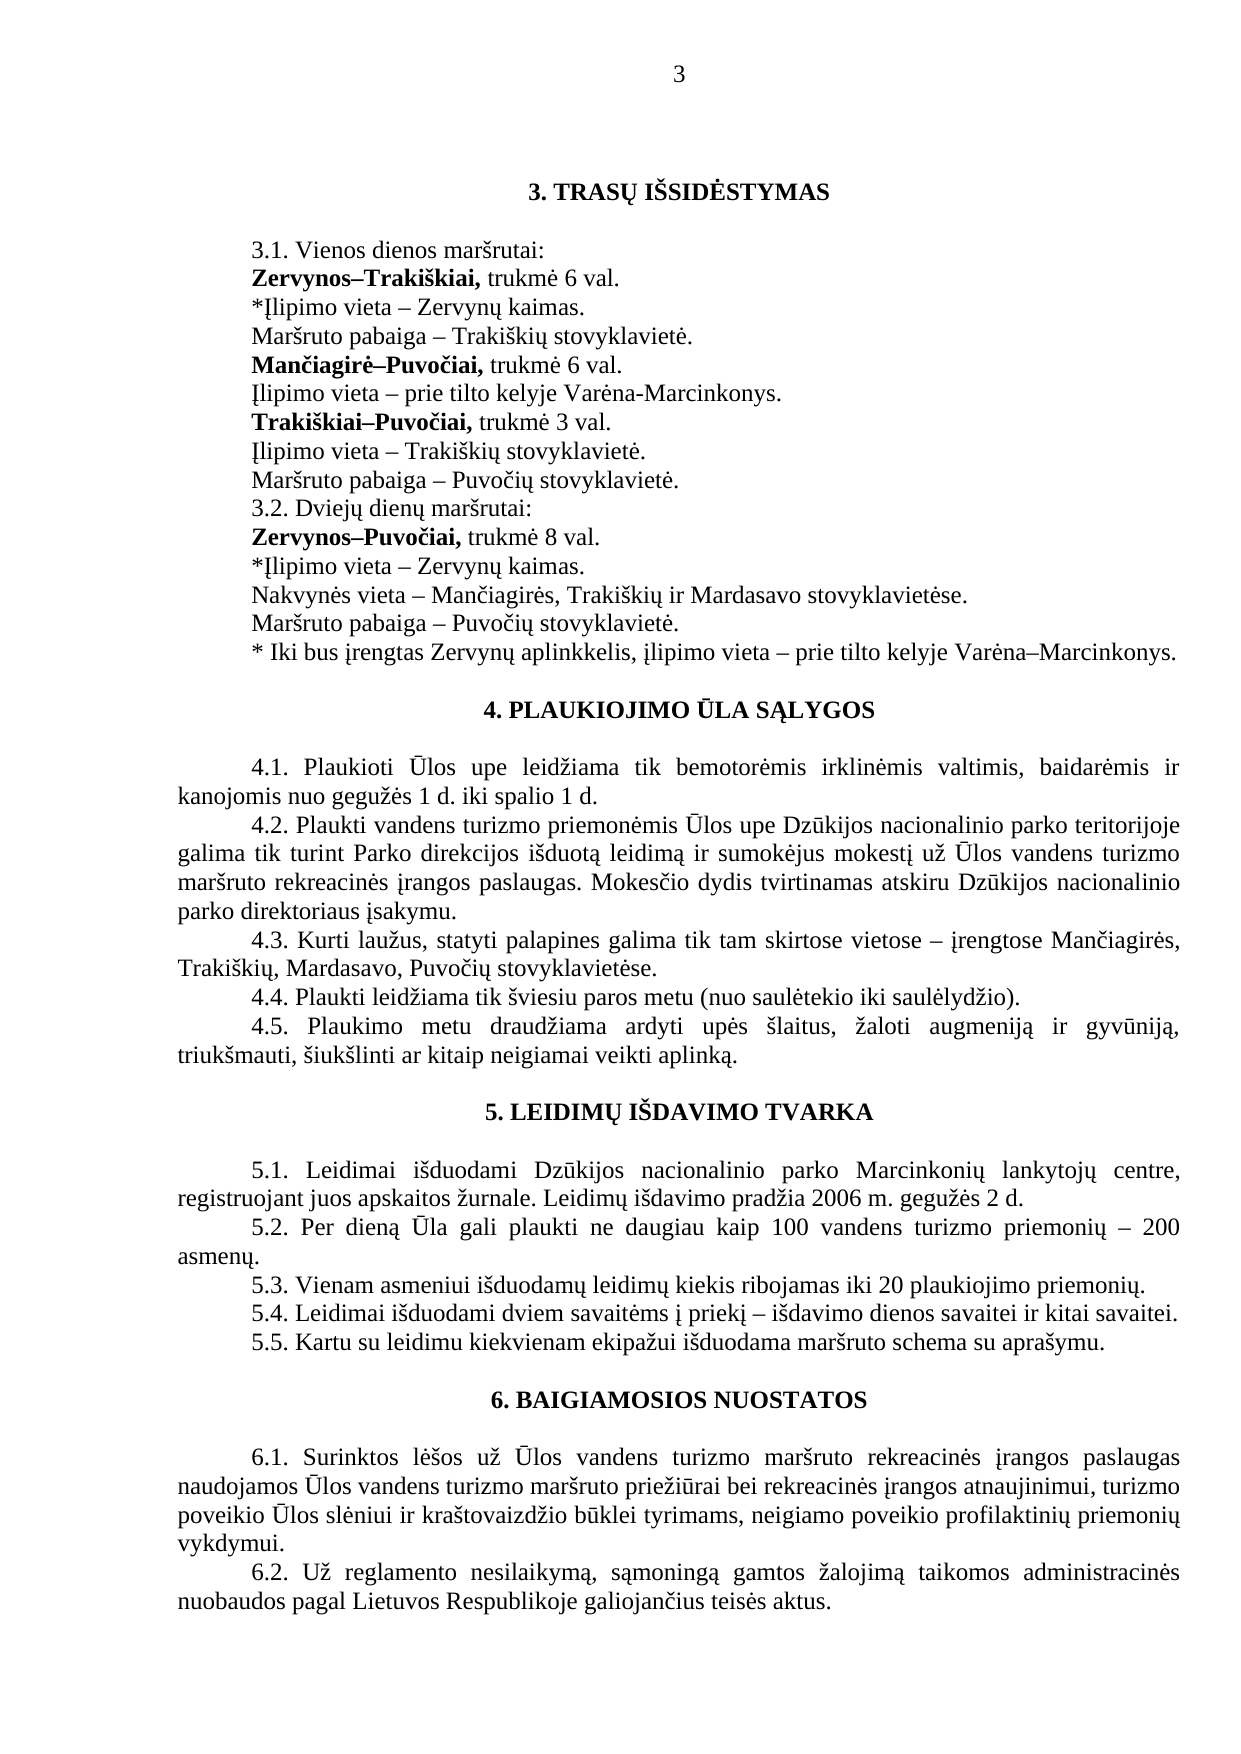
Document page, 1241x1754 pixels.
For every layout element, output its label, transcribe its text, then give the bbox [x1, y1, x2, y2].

text Nakvynės vieta – Mančiagirės, Trakiškių ir Mardasavo stovyklavietėse. [177, 580, 1181, 608]
text 5.3. Vienam asmeniui išduodamų leidimų kiekis ribojamas iki 20 plaukiojimo priemonių. [177, 1270, 1181, 1298]
text 6.2. Už reglamento nesilaikymą, sąmoningą gamtos žalojimą taikomos administracinės nuobaudos pagal Lietuvos Respublikoje galiojančius teisės aktus. [177, 1557, 1181, 1615]
text 5. LEIDIMŲ IŠDAVIMO TVARKA [177, 1097, 1181, 1126]
text Įlipimo vieta – Trakiškių stovyklavietė. [177, 436, 1181, 465]
text Maršruto pabaiga – Puvočių stovyklavietė. [177, 465, 1181, 493]
text Įlipimo vieta – prie tilto kelyje Varėna-Marcinkonys. [177, 378, 1181, 407]
text *Įlipimo vieta – Zervynų kaimas. [177, 292, 1181, 321]
text 3.2. Dviejų dienų maršrutai: [177, 493, 1181, 522]
text 4.2. Plaukti vandens turizmo priemonėmis Ūlos upe Dzūkijos nacionalinio parko teritorijoje galima tik turint Parko direkcijos išduotą leidimą ir sumokėjus mokestį už Ūlos vandens turizmo maršruto rekreacinės įrangos paslaugas. Mokesčio dydis tvirtinamas atskiru Dzūkijos nacionalinio parko direktoriaus įsakymu. [177, 810, 1181, 925]
text 3.1. Vienos dienos maršrutai: [177, 235, 1181, 263]
text 3. TRASŲ IŠSIDĖSTYMAS [177, 177, 1181, 206]
text 5.5. Kartu su leidimu kiekvienam ekipažui išduodama maršruto schema su aprašymu. [177, 1327, 1181, 1356]
text 5.2. Per dieną Ūla gali plaukti ne daugiau kaip 100 vandens turizmo priemonių – 200 asmenų. [177, 1212, 1181, 1270]
text *Įlipimo vieta – Zervynų kaimas. [177, 551, 1181, 580]
text 4.4. Plaukti leidžiama tik šviesiu paros metu (nuo saulėtekio iki saulėlydžio). [177, 982, 1181, 1011]
text Mančiagirė–Puvočiai, trukmė 6 val. [177, 350, 1181, 378]
text 6. BAIGIAMOSIOS NUOSTATOS [177, 1385, 1181, 1413]
text 4.5. Plaukimo metu draudžiama ardyti upės šlaitus, žaloti augmeniją ir gyvūniją, triukšmauti, šiukšlinti ar kitaip neigiamai veikti aplinką. [177, 1011, 1181, 1068]
text 5.1. Leidimai išduodami Dzūkijos nacionalinio parko Marcinkonių lankytojų centre, registruojant juos apskaitos žurnale. Leidimų išdavimo pradžia 2006 m. gegužės 2 d. [177, 1155, 1181, 1212]
text Maršruto pabaiga – Trakiškių stovyklavietė. [177, 321, 1181, 350]
text 4. PLAUKIOJIMO ŪLA SĄLYGOS [177, 695, 1181, 723]
text Zervynos–Puvočiai, trukmė 8 val. [177, 522, 1181, 551]
text 5.4. Leidimai išduodami dviem savaitėms į priekį – išdavimo dienos savaitei ir kitai savaitei. [177, 1298, 1181, 1327]
text 4.3. Kurti laužus, statyti palapines galima tik tam skirtose vietose – įrengtose Mančiagirės, Trakiškių, Mardasavo, Puvočių stovyklavietėse. [177, 925, 1181, 982]
text 4.1. Plaukioti Ūlos upe leidžiama tik bemotorėmis irklinėmis valtimis, baidarėmis ir kanojomis nuo gegužės 1 d. iki spalio 1 d. [177, 752, 1181, 810]
text Trakiškiai–Puvočiai, trukmė 3 val. [177, 407, 1181, 436]
text 6.1. Surinktos lėšos už Ūlos vandens turizmo maršruto rekreacinės įrangos paslaugas naudojamos Ūlos vandens turizmo maršruto priežiūrai bei rekreacinės įrangos atnaujinimui, turizmo poveikio Ūlos slėniui ir kraštovaizdžio būklei tyrimams, neigiamo poveikio profilaktinių priemonių vykdymui. [177, 1442, 1181, 1557]
text Maršruto pabaiga – Puvočių stovyklavietė. [177, 608, 1181, 637]
text * Iki bus įrengtas Zervynų aplinkkelis, įlipimo vieta – prie tilto kelyje Varėna–Marcinkonys. [177, 637, 1181, 666]
text Zervynos–Trakiškiai, trukmė 6 val. [177, 263, 1181, 292]
